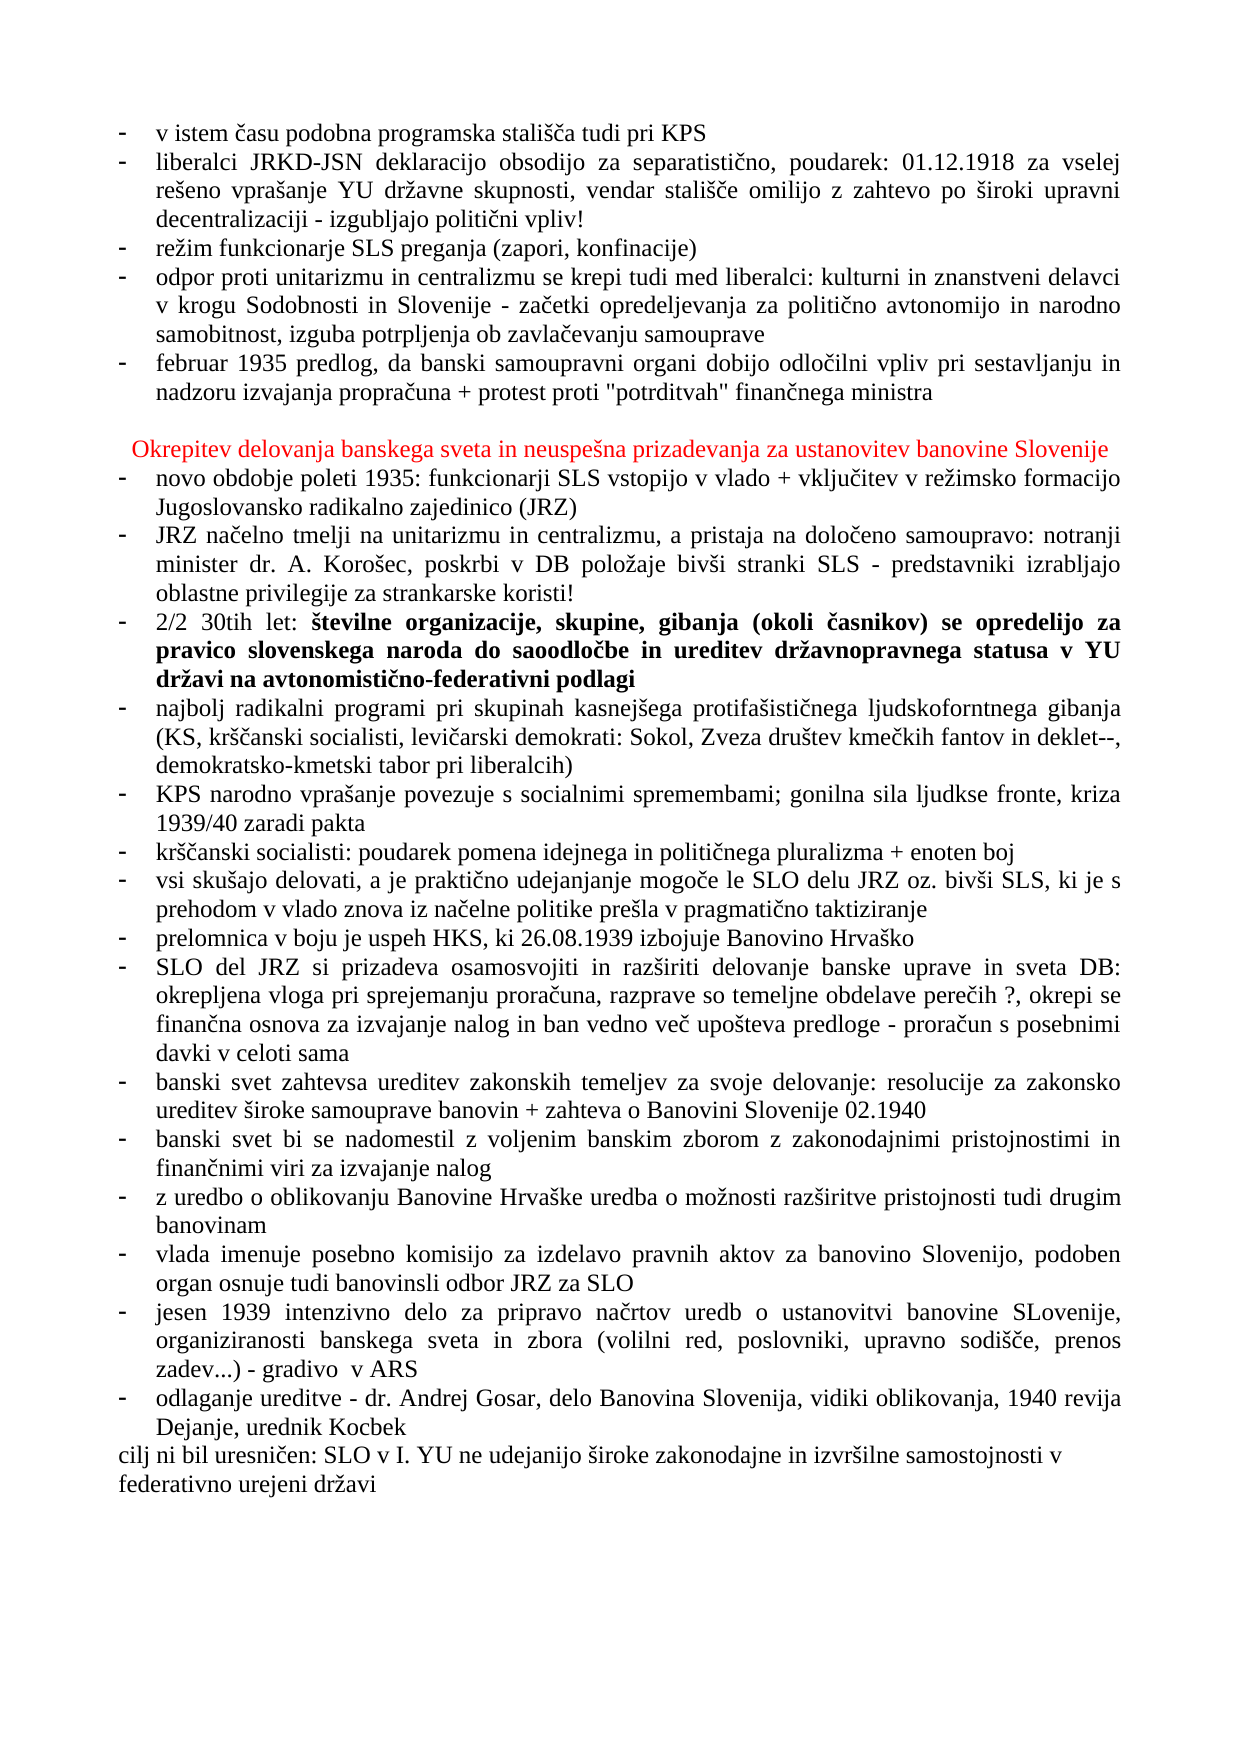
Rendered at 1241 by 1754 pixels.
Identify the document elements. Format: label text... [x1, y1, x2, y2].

list februar 1935 predlog, da banski samoupravni organi dobijo odločilni vpliv pri sestavljanju in nadzoru izvajanja propračuna + protest proti "potrditvah" finančnega ministra [118, 348, 1122, 406]
list krščanski socialisti: poudarek pomena idejnega in političnega pluralizma + enoten boj [118, 837, 1122, 866]
list v istem času podobna programska stališča tudi pri KPS [118, 118, 1122, 147]
list banski svet zahtevsa ureditev zakonskih temeljev za svoje delovanje: resolucije za zakonsko ureditev široke samouprave banovin + zahteva o Banovini Slovenije 02.1940 [118, 1067, 1122, 1124]
list vsi skušajo delovati, a je praktično udejanjanje mogoče le SLO delu JRZ oz. bivši SLS, ki je s prehodom v vlado znova iz načelne politike prešla v pragmatično taktiziranje [118, 866, 1122, 923]
list režim funkcionarje SLS preganja (zapori, konfinacije) [118, 233, 1122, 262]
list odpor proti unitarizmu in centralizmu se krepi tudi med liberalci: kulturni in znanstveni delavci v krogu Sodobnosti in Slovenije - začetki opredeljevanja za politično avtonomijo in narodno samobitnost, izguba potrpljenja ob zavlačevanju samouprave [118, 262, 1122, 348]
list najbolj radikalni programi pri skupinah kasnejšega protifašističnega ljudskoforntnega gibanja (KS, krščanski socialisti, levičarski demokrati: Sokol, Zveza društev kmečkih fantov in deklet--, demokratsko-kmetski tabor pri liberalcih) [118, 693, 1122, 779]
list KPS narodno vprašanje povezuje s socialnimi spremembami; gonilna sila ljudkse fronte, kriza 1939/40 zaradi pakta [118, 779, 1122, 837]
list JRZ načelno tmelji na unitarizmu in centralizmu, a pristaja na določeno samoupravo: notranji minister dr. A. Korošec, poskrbi v DB položaje bivši stranki SLS - predstavniki izrabljajo oblastne privilegije za strankarske koristi! [118, 521, 1122, 607]
list liberalci JRKD-JSN deklaracijo obsodijo za separatistično, poudarek: 01.12.1918 za vselej rešeno vprašanje YU državne skupnosti, vendar stališče omilijo z zahtevo po široki upravni decentralizaciji - izgubljajo politični vpliv! [118, 147, 1122, 233]
list 2/2 30tih let: številne organizacije, skupine, gibanja (okoli časnikov) se opredelijo za pravico slovenskega naroda do saoodločbe in ureditev državnopravnega statusa v YU državi na avtonomistično-federativni podlagi [118, 607, 1122, 693]
list jesen 1939 intenzivno delo za pripravo načrtov uredb o ustanovitvi banovine SLovenije, organiziranosti banskega sveta in zbora (volilni red, poslovniki, upravno sodišče, prenos zadev...) - gradivo v ARS [118, 1297, 1122, 1383]
list novo obdobje poleti 1935: funkcionarji SLS vstopijo v vlado + vključitev v režimsko formacijo Jugoslovansko radikalno zajedinico (JRZ) [118, 463, 1122, 521]
list SLO del JRZ si prizadeva osamosvojiti in razširiti delovanje banske uprave in sveta DB: okrepljena vloga pri sprejemanju proračuna, razprave so temeljne obdelave perečih ?, okrepi se finančna osnova za izvajanje nalog in ban vedno več upošteva predloge - proračun s posebnimi davki v celoti sama [118, 952, 1122, 1067]
text cilj ni bil uresničen: SLO v I. YU ne udejanijo široke zakonodajne in izvršilne samostojnosti v federativno urejeni državi [118, 1441, 1122, 1498]
list z uredbo o oblikovanju Banovine Hrvaške uredba o možnosti razširitve pristojnosti tudi drugim banovinam [118, 1182, 1122, 1239]
list odlaganje ureditve - dr. Andrej Gosar, delo Banovina Slovenija, vidiki oblikovanja, 1940 revija Dejanje, urednik Kocbek [118, 1383, 1122, 1441]
list vlada imenuje posebno komisijo za izdelavo pravnih aktov za banovino Slovenijo, podoben organ osnuje tudi banovinsli odbor JRZ za SLO [118, 1239, 1122, 1297]
list prelomnica v boju je uspeh HKS, ki 26.08.1939 izbojuje Banovino Hrvaško [118, 923, 1122, 952]
list banski svet bi se nadomestil z voljenim banskim zborom z zakonodajnimi pristojnostimi in finančnimi viri za izvajanje nalog [118, 1124, 1122, 1182]
text Okrepitev delovanja banskega sveta in neuspešna prizadevanja za ustanovitev banovine Slovenije [118, 434, 1122, 463]
